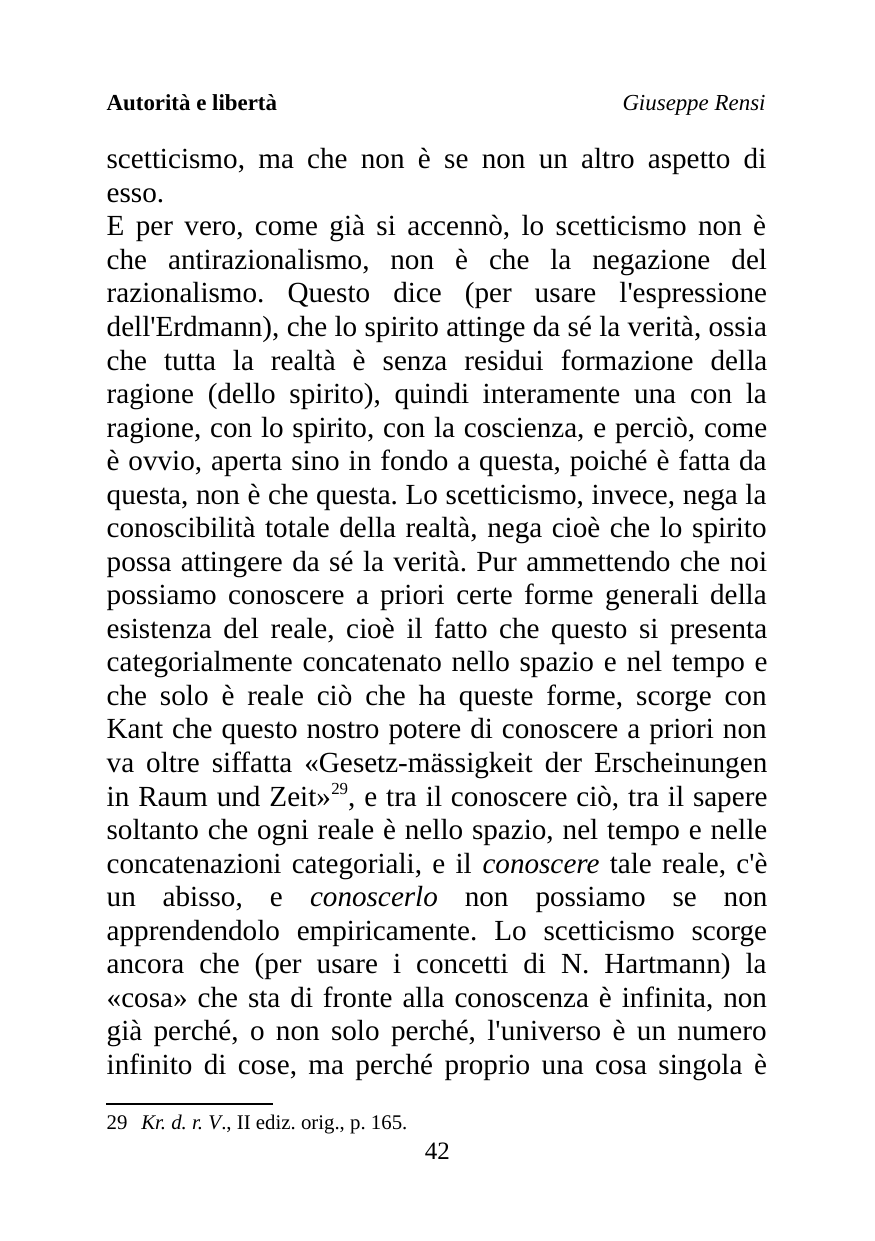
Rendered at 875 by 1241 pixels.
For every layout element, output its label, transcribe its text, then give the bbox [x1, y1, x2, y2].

text scetticismo, ma che non è se non un altro aspetto di esso. [106, 141, 768, 208]
text E per vero, come già si accennò, lo scetticismo non è che antirazionalismo, non è che la negazione del razionalismo. Questo dice (per usare l'espressione dell'Erdmann), che lo spirito attinge da sé la verità, ossia che tutta la realtà è senza residui formazione della ragione (dello spirito), quindi interamente una con la ragione, con lo spirito, con la coscienza, e perciò, come è ovvio, aperta sino in fondo a questa, poiché è fatta da questa, non è che questa. Lo scetticismo, invece, nega la conoscibilità totale della realtà, nega cioè che lo spirito possa attingere da sé la verità. Pur ammettendo che noi possiamo conoscere a priori certe forme generali della esistenza del reale, cioè il fatto che questo si presenta categorialmente concatenato nello spazio e nel tempo e che solo è reale ciò che ha queste forme, scorge con Kant che questo nostro potere di conoscere a priori non va oltre siffatta «Gesetz-mässigkeit der Erscheinungen in Raum und Zeit», e tra il conoscere ciò, tra il sapere soltanto che ogni reale è nello spazio, nel tempo e nelle concatenazioni categoriali, e il conoscere tale reale, c'è un abisso, e conoscerlo non possiamo se non apprendendolo empiricamente. Lo scetticismo scorge ancora che (per usare i concetti di N. Hartmann) la «cosa» che sta di fronte alla conoscenza è infinita, non già perché, o non solo perché, l'universo è un numero infinito di cose, ma perché proprio una cosa singola è [106, 208, 768, 1081]
text Kr. d. r. V., II ediz. orig., p. 165. [106, 1110, 768, 1134]
